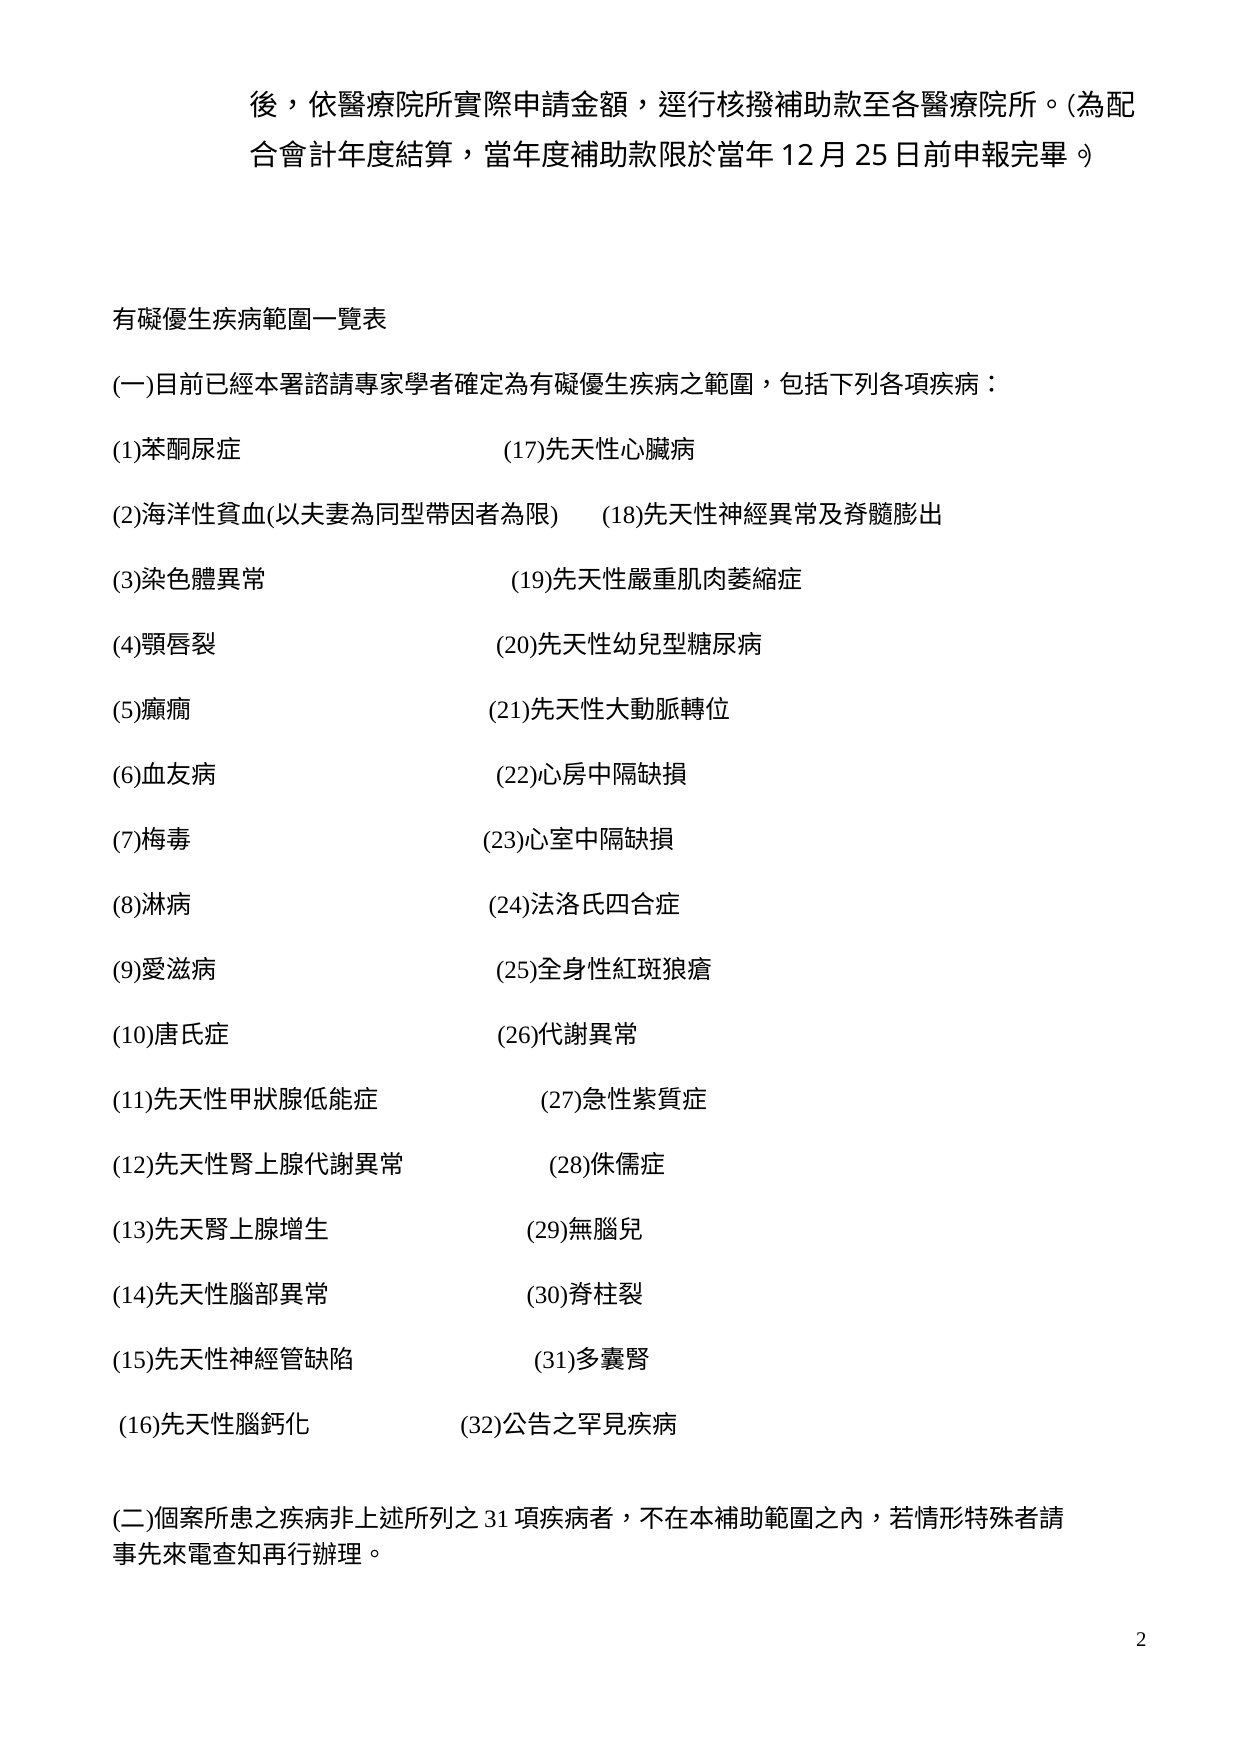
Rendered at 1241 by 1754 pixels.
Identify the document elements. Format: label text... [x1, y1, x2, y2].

text 有礙優生疾病範圍一覽表 (一)目前已經本署諮請專家學者確定為有礙優生疾病之範圍，包括下列各項疾病： (1)苯酮尿症 (17)先天性心臟病 (2)海洋性貧血(以夫妻為同型帶因者為限) (18)先天性神經異常及脊髓膨出 (3)染色體異常 (19)先天性嚴重肌肉萎縮症 (4)顎唇裂 (20)先天性幼兒型糖尿病 (5)癲癇 (21)先天性大動脈轉位 (6)血友病 (22)心房中隔缺損 (7)梅毒 (23)心室中隔缺損 (8)淋病 (24)法洛氏四合症 (9)愛滋病 (25)全身性紅斑狼瘡 (10)唐氏症 (26)代謝異常 (11)先天性甲狀腺低能症 (27)急性紫質症 (12)先天性腎上腺代謝異常 (28)侏儒症 (13)先天腎上腺增生 (29)無腦兒 (14)先天性腦部異常 (30)脊柱裂 (15)先天性神經管缺陷 (31)多囊腎 (16)先天性腦鈣化 (32)公告之罕見疾病 (二)個案所患之疾病非上述所列之31項疾病者，不在本補助範圍之內，若情形特殊者請 事先來電查知再行辦理。 [112, 300, 1146, 1600]
text 後，依醫療院所實際申請金額，逕行核撥補助款至各醫療院所。（為配合會計年度結算，當年度補助款限於當年12月25日前申報完畢。） [112, 75, 1146, 175]
